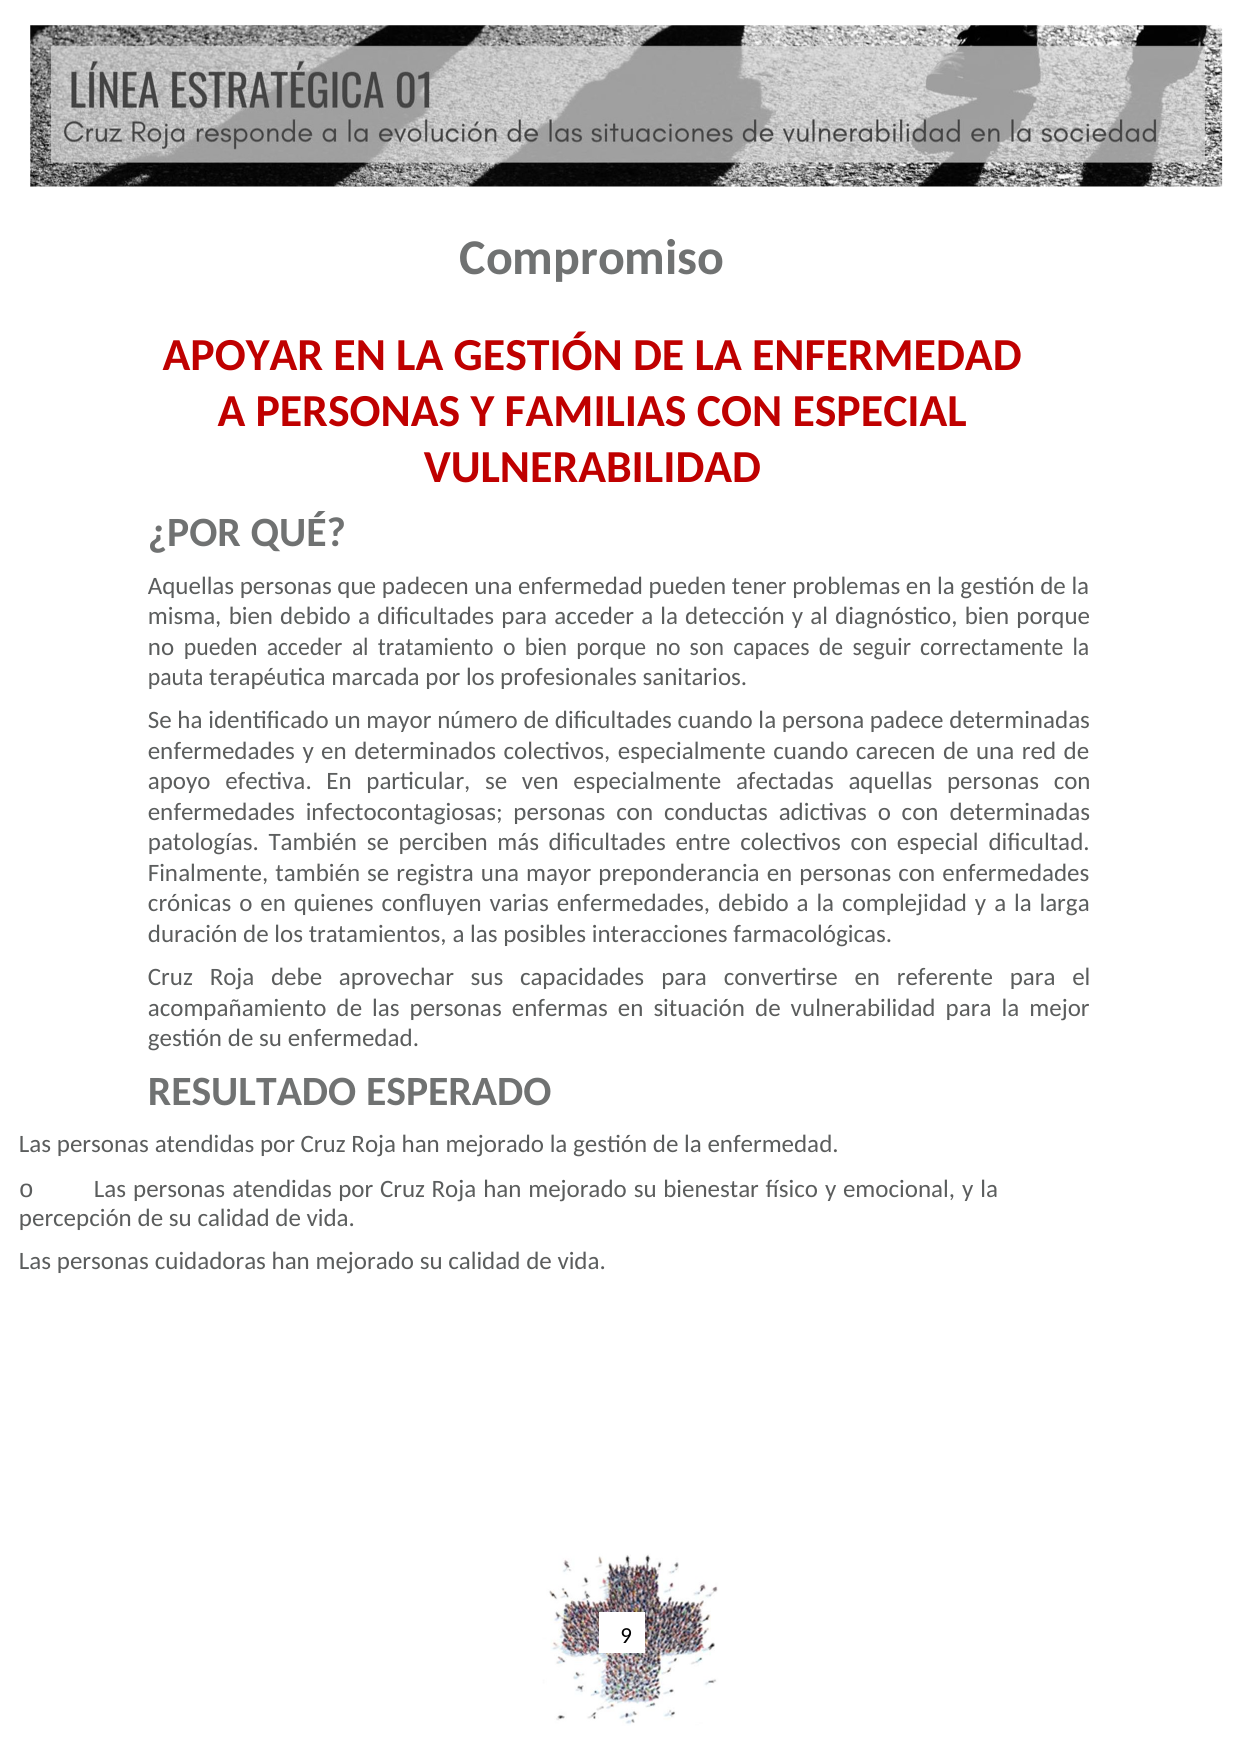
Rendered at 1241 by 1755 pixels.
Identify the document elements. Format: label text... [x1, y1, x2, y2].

text Cruz Roja debe aprovechar sus capacidades para convertirse en referente para el acompañamiento de las personas enfermas en situación de vulnerabilidad para la mejor gestión de su enfermedad. [148, 961, 1091, 1053]
list Las personas cuidadoras han mejorado su calidad de vida. [0, 1245, 1234, 1277]
subtitle RESULTADO ESPERADO [148, 1065, 1234, 1116]
text Aquellas personas que padecen una enfermedad pueden tener problemas en la gestión de la misma, bien debido a dificultades para acceder a la detección y al diagnóstico, bien porque no pueden acceder al tratamiento o bien porque no son capaces de seguir correctamente la pauta terapéutica marcada por los profesionales sanitarios. [148, 570, 1091, 692]
list Las personas atendidas por Cruz Roja han mejorado la gestión de la enfermedad. [0, 1128, 1234, 1160]
subtitle ¿POR QUÉ? [148, 506, 1234, 557]
text Se ha identificado un mayor número de dificultades cuando la persona padece determinadas enfermedades y en determinados colectivos, especialmente cuando carecen de una red de apoyo efectiva. En particular, se ven especialmente afectadas aquellas personas con enfermedades infectocontagiosas; personas con conductas adictivas o con determinadas patologías. También se perciben más dificultades entre colectivos con especial dificultad. Finalmente, también se registra una mayor preponderancia en personas con enfermedades crónicas o en quienes confluyen varias enfermedades, debido a la complejidad y a la larga duración de los tratamientos, a las posibles interacciones farmacológicas. [148, 704, 1091, 949]
subtitle APOYAR EN LA GESTIÓN DE LA ENFERMEDAD A PERSONAS Y FAMILIAS CON ESPECIAL VULNERABILIDAD [162, 326, 1022, 494]
list Las personas atendidas por Cruz Roja han mejorado su bienestar físico y emocional, y la percepción de su calidad de vida. [19, 1172, 1091, 1233]
